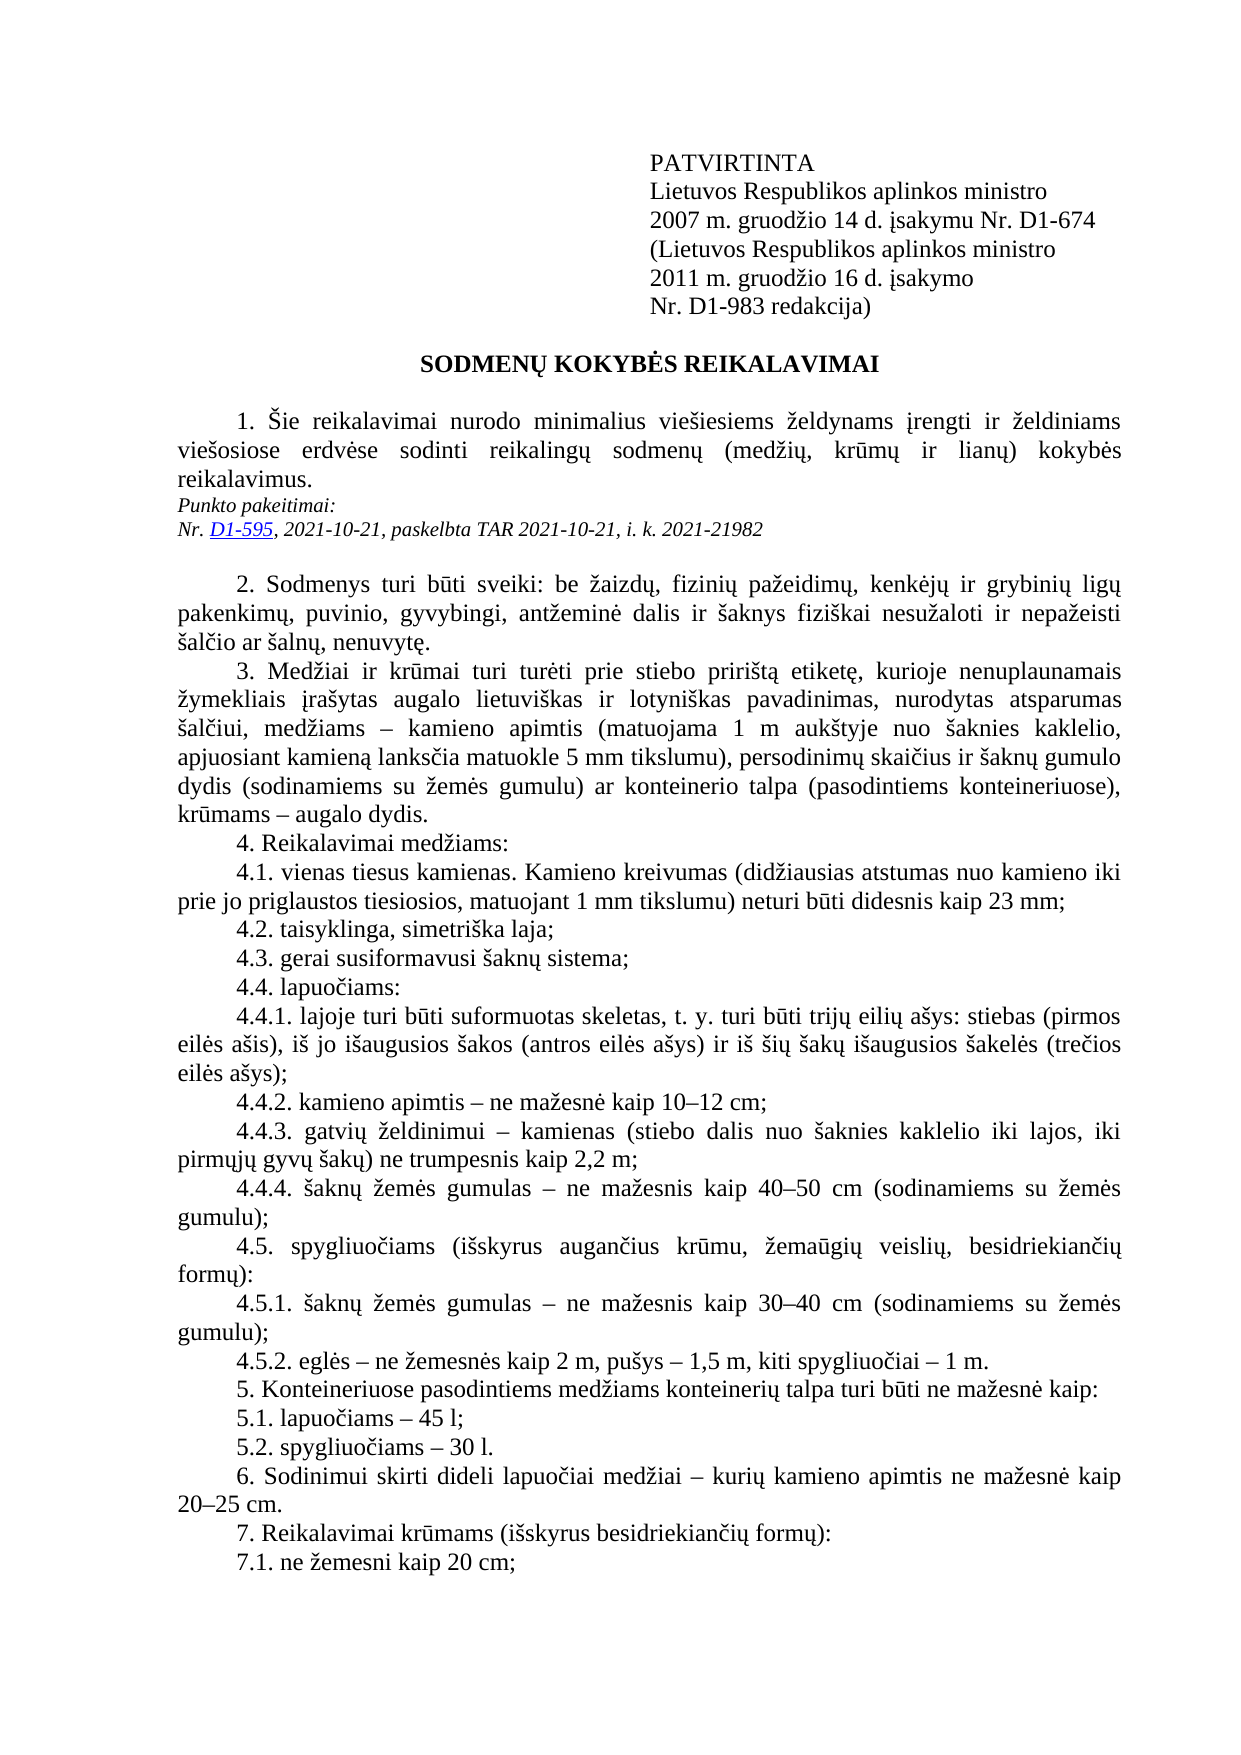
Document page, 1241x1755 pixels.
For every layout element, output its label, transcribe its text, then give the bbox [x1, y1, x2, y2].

text 5.1. lapuočiams – 45 l; [177, 1403, 1122, 1432]
text 2011 m. gruodžio 16 d. įsakymo [649, 263, 1122, 291]
text PATVIRTINTA [649, 148, 1122, 176]
text 2. Sodmenys turi būti sveiki: be žaizdų, fizinių pažeidimų, kenkėjų ir grybinių ligų pakenkimų, puvinio, gyvybingi, antžeminė dalis ir šaknys fiziškai nesužaloti ir nepažeisti šalčio ar šalnų, nenuvytę. [177, 569, 1122, 656]
text SODMENŲ KOKYBĖS REIKALAVIMAI [177, 349, 1122, 378]
text 5. Konteineriuose pasodintiems medžiams konteinerių talpa turi būti ne mažesnė kaip: [177, 1374, 1122, 1403]
text 7.1. ne žemesni kaip 20 cm; [177, 1547, 1122, 1576]
text 4.1. vienas tiesus kamienas. Kamieno kreivumas (didžiausias atstumas nuo kamieno iki prie jo priglaustos tiesiosios, matuojant 1 mm tikslumu) neturi būti didesnis kaip 23 mm; [177, 857, 1122, 914]
text 6. Sodinimui skirti dideli lapuočiai medžiai – kurių kamieno apimtis ne mažesnė kaip 20–25 cm. [177, 1461, 1122, 1518]
text (Lietuvos Respublikos aplinkos ministro [649, 234, 1122, 263]
text Nr. D1-983 redakcija) [649, 291, 1122, 320]
text 3. Medžiai ir krūmai turi turėti prie stiebo pririštą etiketę, kurioje nenuplaunamais žymekliais įrašytas augalo lietuviškas ir lotyniškas pavadinimas, nurodytas atsparumas šalčiui, medžiams – kamieno apimtis (matuojama 1 m aukštyje nuo šaknies kaklelio, apjuosiant kamieną lanksčia matuokle 5 mm tikslumu), persodinimų skaičius ir šaknų gumulo dydis (sodinamiems su žemės gumulu) ar konteinerio talpa (pasodintiems konteineriuose), krūmams – augalo dydis. [177, 656, 1122, 828]
text 1. Šie reikalavimai nurodo minimalius viešiesiems želdynams įrengti ir želdiniams viešosiose erdvėse sodinti reikalingų sodmenų (medžių, krūmų ir lianų) kokybės reikalavimus. [177, 406, 1122, 493]
text 4.2. taisyklinga, simetriška laja; [177, 914, 1122, 943]
text 4.4.3. gatvių želdinimui – kamienas (stiebo dalis nuo šaknies kaklelio iki lajos, iki pirmųjų gyvų šakų) ne trumpesnis kaip 2,2 m; [177, 1116, 1122, 1173]
text 4.5. spygliuočiams (išskyrus augančius krūmu, žemaūgių veislių, besidriekiančių formų): [177, 1231, 1122, 1288]
text 4.4. lapuočiams: [177, 972, 1122, 1001]
text 4. Reikalavimai medžiams: [177, 828, 1122, 857]
text 4.4.1. lajoje turi būti suformuotas skeletas, t. y. turi būti trijų eilių ašys: stiebas (pirmos eilės ašis), iš jo išaugusios šakos (antros eilės ašys) ir iš šių šakų išaugusios šakelės (trečios eilės ašys); [177, 1001, 1122, 1087]
text 4.4.2. kamieno apimtis – ne mažesnė kaip 10–12 cm; [177, 1087, 1122, 1116]
text 2007 m. gruodžio 14 d. įsakymu Nr. D1-674 [649, 205, 1122, 234]
text 4.4.4. šaknų žemės gumulas – ne mažesnis kaip 40–50 cm (sodinamiems su žemės gumulu); [177, 1173, 1122, 1231]
text 4.5.1. šaknų žemės gumulas – ne mažesnis kaip 30–40 cm (sodinamiems su žemės gumulu); [177, 1288, 1122, 1346]
text 4.5.2. eglės – ne žemesnės kaip 2 m, pušys – 1,5 m, kiti spygliuočiai – 1 m. [177, 1346, 1122, 1374]
text Nr. D1-595, 2021-10-21, paskelbta TAR 2021-10-21, i. k. 2021-21982 [177, 517, 1122, 541]
text 7. Reikalavimai krūmams (išskyrus besidriekiančių formų): [177, 1518, 1122, 1547]
text 5.2. spygliuočiams – 30 l. [177, 1432, 1122, 1461]
text Lietuvos Respublikos aplinkos ministro [649, 176, 1122, 205]
text 4.3. gerai susiformavusi šaknų sistema; [177, 943, 1122, 972]
text Punkto pakeitimai: [177, 493, 1122, 517]
